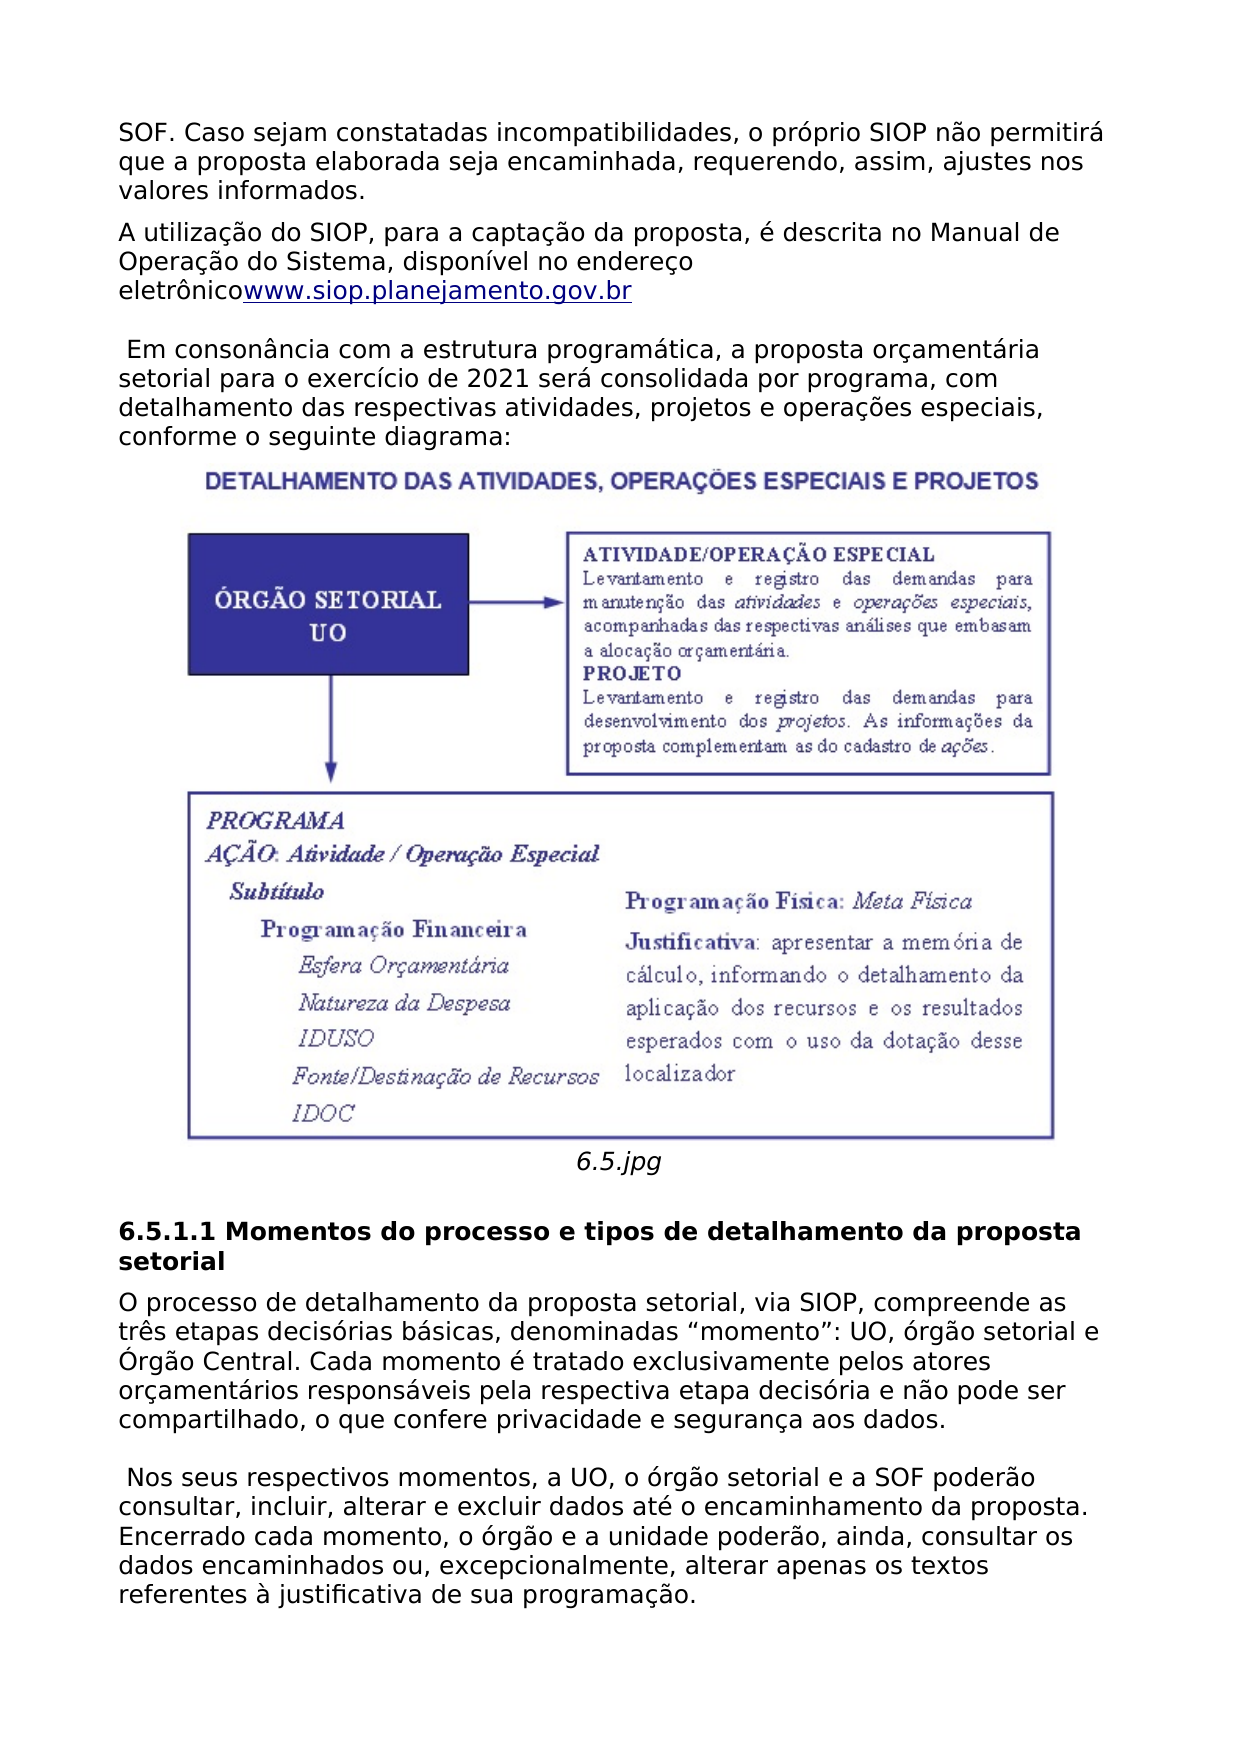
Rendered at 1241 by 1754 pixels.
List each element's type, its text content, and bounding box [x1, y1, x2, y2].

text SOF. Caso sejam constatadas incompatibilidades, o próprio SIOP não permitirá que a proposta elaborada seja encaminhada, requerendo, assim, ajustes nos valores informados. [118, 118, 1122, 206]
picture [180, 463, 1060, 1147]
text A utilização do SIOP, para a captação da proposta, é descrita no Manual de Operação do Sistema, disponível no endereço eletrônicowww.siop.planejamento.gov.br Em consonância com a estrutura programática, a proposta orçamentária setorial para o exercício de 2021 será consolidada por programa, com detalhamento das respectivas atividades, projetos e operações especiais, conforme o seguinte diagrama: [118, 218, 1122, 451]
text 6.5.jpg [180, 1147, 1060, 1176]
text O processo de detalhamento da proposta setorial, via SIOP, compreende as três etapas decisórias básicas, denominadas “momento”: UO, órgão setorial e Órgão Central. Cada momento é tratado exclusivamente pelos atores orçamentários responsáveis pela respectiva etapa decisória e não pode ser compartilhado, o que confere privacidade e segurança aos dados. Nos seus respectivos momentos, a UO, o órgão setorial e a SOF poderão consultar, incluir, alterar e excluir dados até o encaminhamento da proposta. Encerrado cada momento, o órgão e a unidade poderão, ainda, consultar os dados encaminhados ou, excepcionalmente, alterar apenas os textos referentes à justificativa de sua programação. [118, 1288, 1122, 1609]
text 6.5.1.1 Momentos do processo e tipos de detalhamento da proposta setorial [118, 1218, 1122, 1276]
